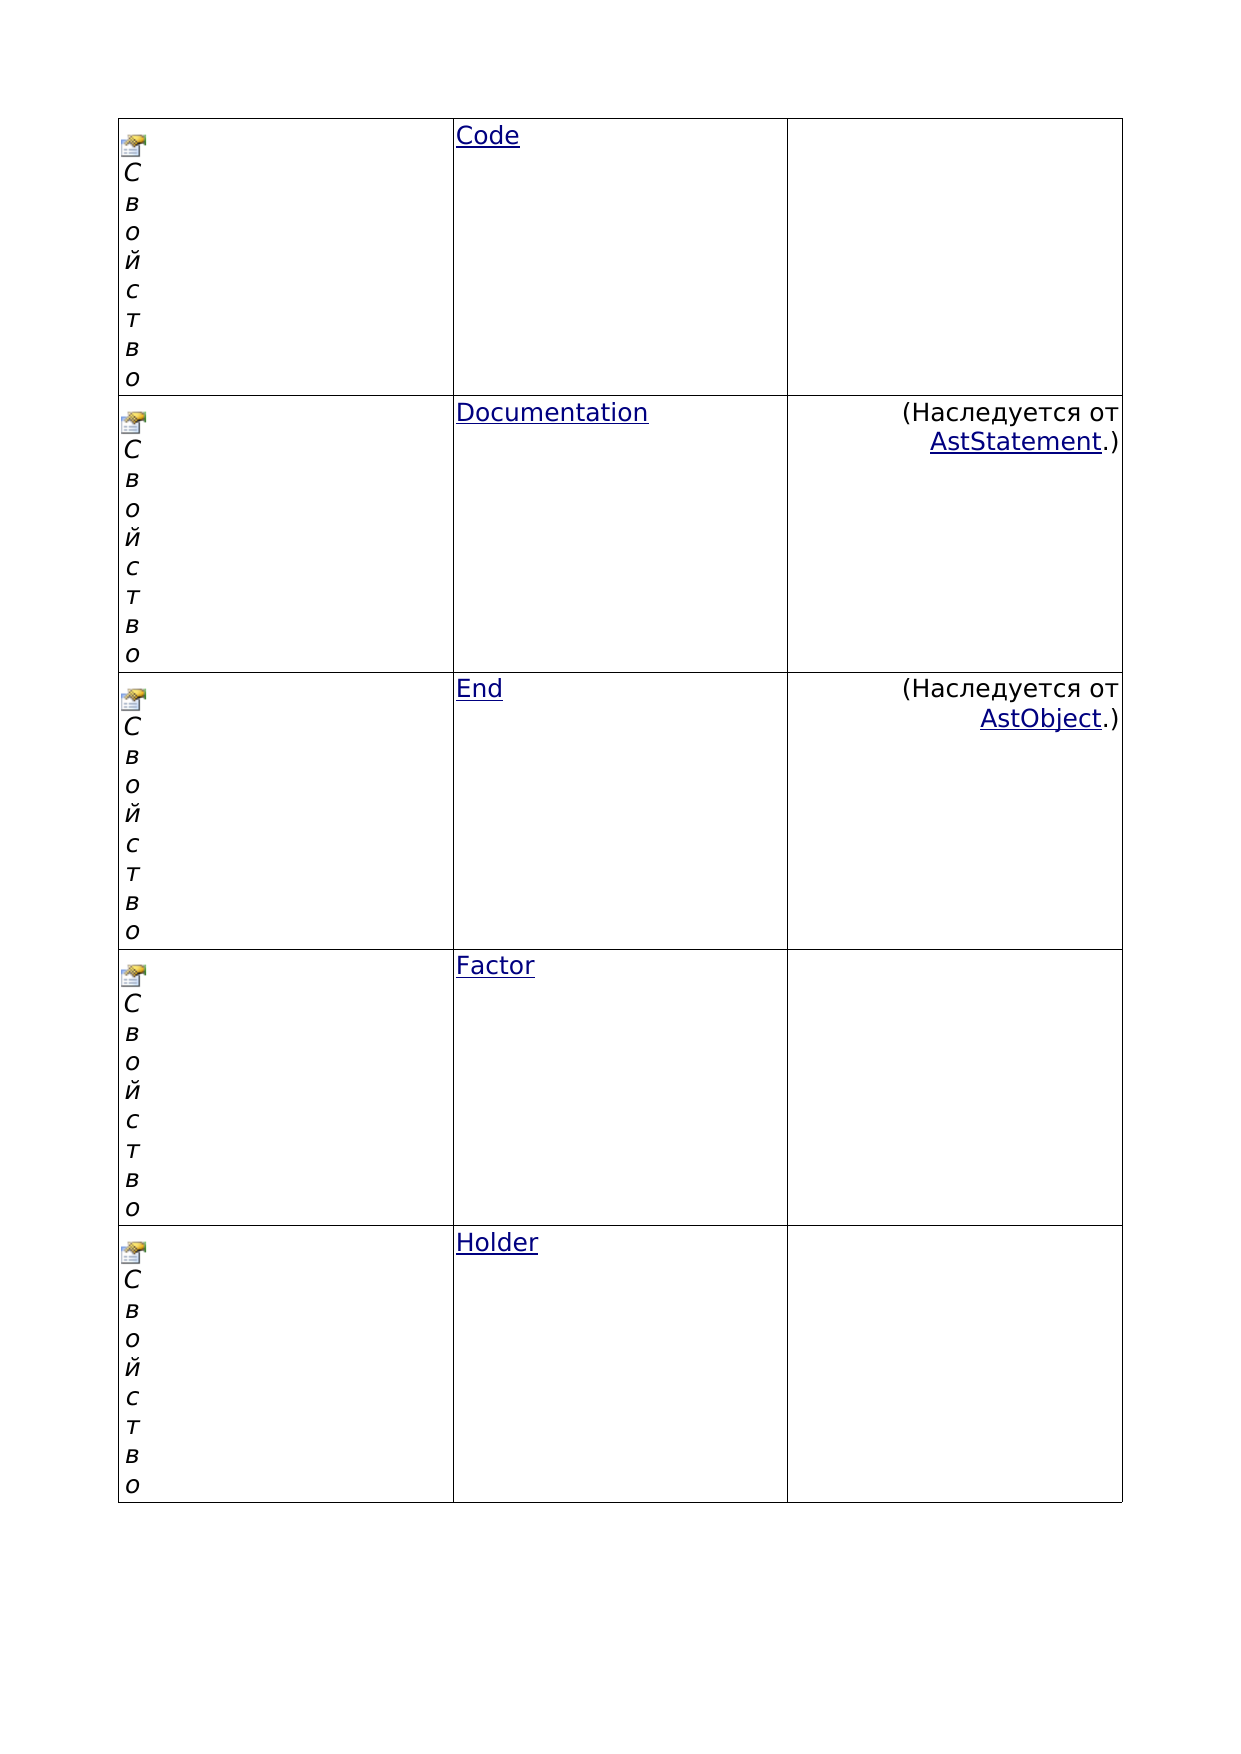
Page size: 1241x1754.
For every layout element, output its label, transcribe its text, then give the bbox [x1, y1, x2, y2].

table_cell [119, 396, 453, 672]
picture [121, 687, 147, 713]
table_cell (Наследуется от AstStatement.) [788, 396, 1122, 672]
table_cell [119, 119, 453, 395]
table_cell Documentation [454, 396, 787, 672]
table_cell [788, 1226, 1122, 1502]
picture [121, 133, 147, 159]
picture [121, 1240, 147, 1266]
table_cell (Наследуется от AstObject.) [788, 673, 1122, 948]
picture [121, 410, 147, 436]
table_cell End [454, 673, 787, 948]
table_cell [788, 950, 1122, 1225]
table_cell Factor [454, 950, 787, 1225]
table_cell Holder [454, 1226, 787, 1502]
table_cell [119, 1226, 453, 1502]
table_cell [788, 119, 1122, 395]
table_cell Code [454, 119, 787, 395]
picture [121, 963, 147, 989]
table_cell [119, 673, 453, 948]
table_cell [119, 950, 453, 1225]
